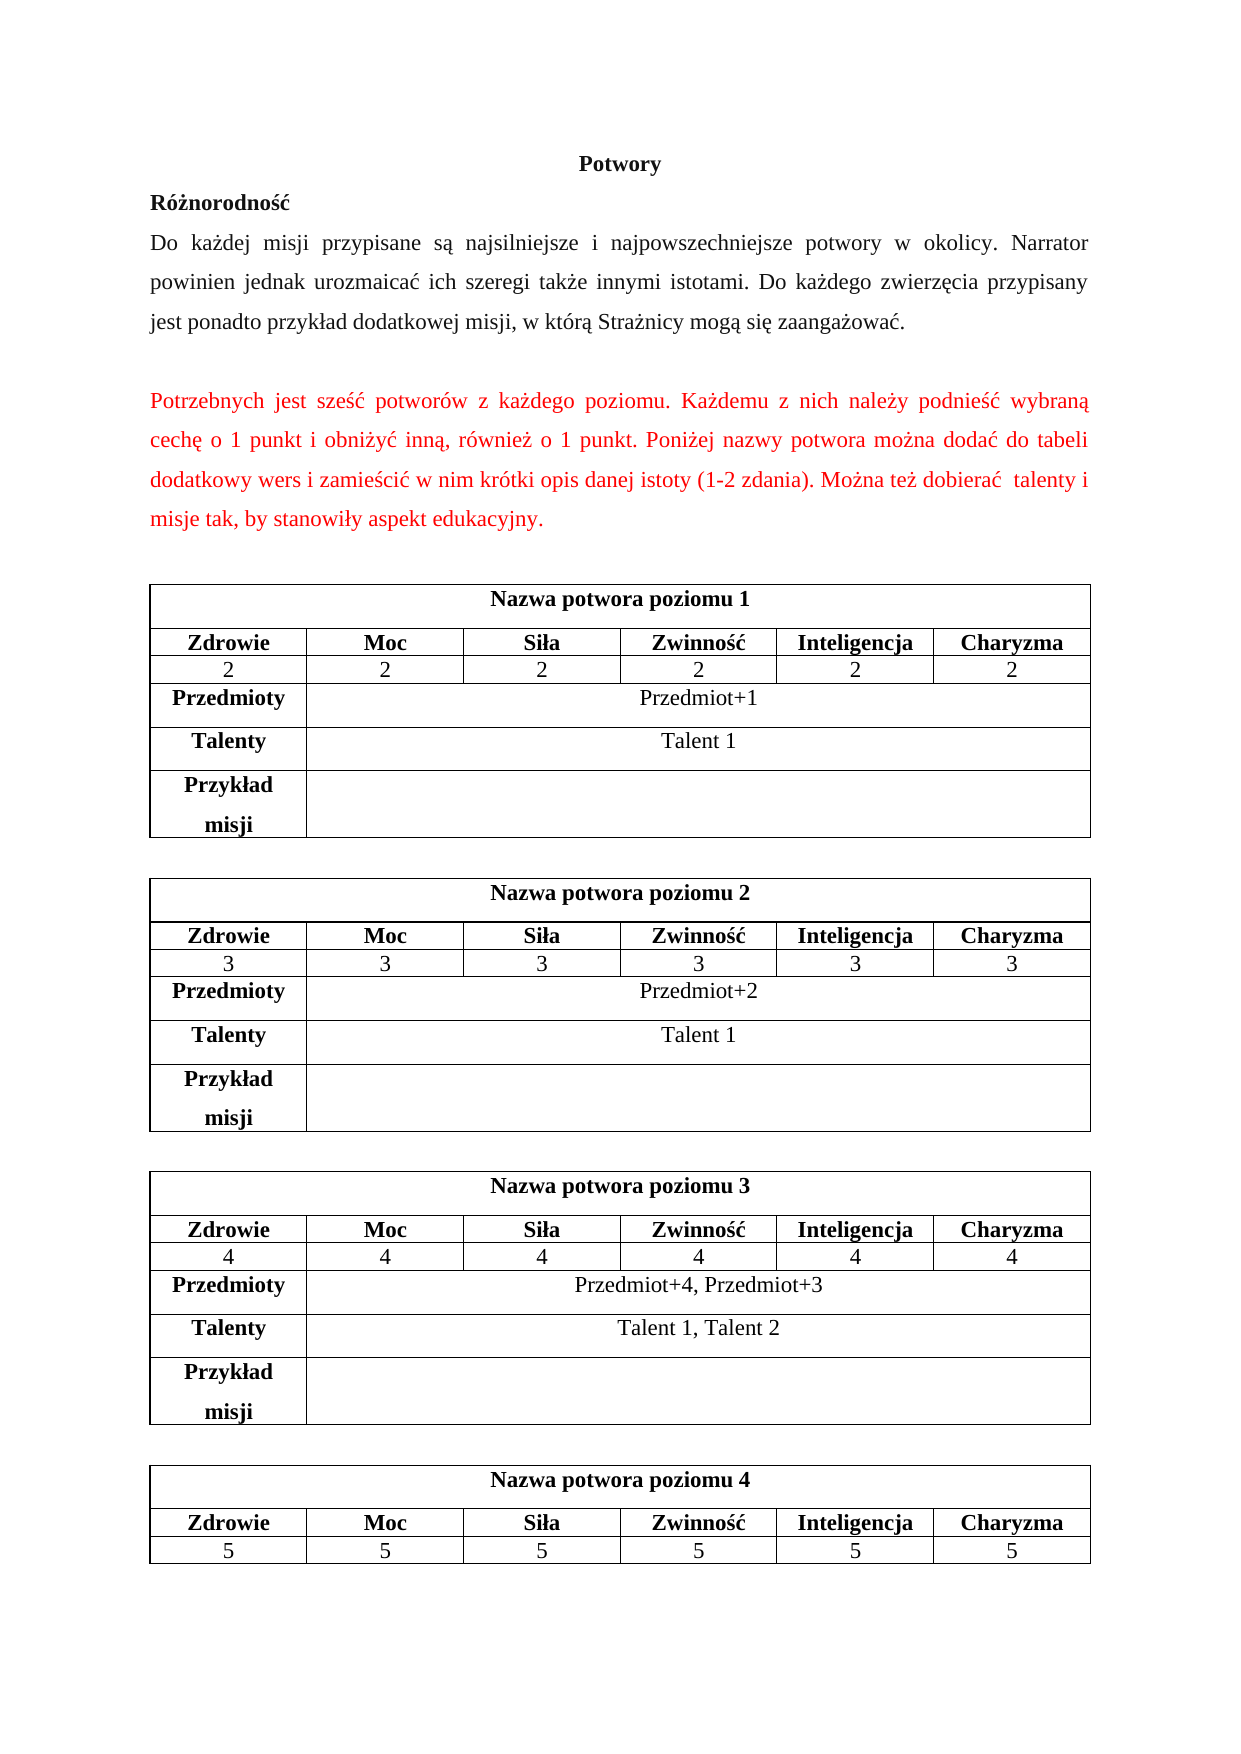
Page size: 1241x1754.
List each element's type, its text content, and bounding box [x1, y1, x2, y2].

table_cell Przedmiot+1 [307, 684, 1090, 727]
table_cell Siła [464, 629, 620, 655]
table_cell Siła [464, 923, 620, 949]
table_cell Moc [307, 629, 463, 655]
table_header Nazwa potwora poziomu 3 [151, 1172, 1090, 1215]
table_cell Zdrowie [151, 629, 306, 655]
table_cell Zwinność [621, 1509, 776, 1536]
table_cell Przedmioty [151, 1271, 306, 1313]
table_cell 4 [934, 1243, 1090, 1270]
table_header Nazwa potwora poziomu 4 [151, 1466, 1090, 1508]
table_cell 2 [464, 656, 620, 683]
table_cell Charyzma [934, 629, 1090, 655]
table_cell Zdrowie [151, 1509, 306, 1536]
table_cell Charyzma [934, 1509, 1090, 1536]
table_cell Przykład misji [151, 1358, 306, 1424]
table_cell Zdrowie [151, 1216, 306, 1242]
table_cell 4 [621, 1243, 776, 1270]
table_cell 2 [307, 656, 463, 683]
table_cell 5 [464, 1537, 620, 1563]
table_cell Przedmioty [151, 684, 306, 727]
text Różnorodność [150, 189, 1090, 216]
table_cell Talent 1 [307, 1021, 1090, 1064]
table_cell Charyzma [934, 1216, 1090, 1242]
table_cell Moc [307, 923, 463, 949]
table_cell 2 [621, 656, 776, 683]
table_cell 3 [307, 950, 463, 976]
table_cell 5 [934, 1537, 1090, 1563]
table_cell 4 [151, 1243, 306, 1270]
table_cell 5 [777, 1537, 933, 1563]
table_cell 3 [777, 950, 933, 976]
table_header Nazwa potwora poziomu 1 [151, 585, 1090, 628]
table_header Nazwa potwora poziomu 2 [151, 879, 1090, 921]
table_cell Zwinność [621, 1216, 776, 1242]
table_cell Inteligencja [777, 1509, 933, 1536]
table_cell 5 [621, 1537, 776, 1563]
table_cell Zwinność [621, 923, 776, 949]
table_cell 5 [307, 1537, 463, 1563]
table_cell Moc [307, 1216, 463, 1242]
table_cell Talenty [151, 1315, 306, 1357]
table_cell Inteligencja [777, 1216, 933, 1242]
text Potwory [150, 150, 1090, 176]
table_cell 2 [777, 656, 933, 683]
table_cell [307, 1065, 1090, 1131]
text Potrzebnych jest sześć potworów z każdego poziomu. Każdemu z nich należy podnieść wybraną cechę o 1 punkt i obniżyć inną, również o 1 punkt. Poniżej nazwy potwora można dodać do tabeli dodatkowy wers i zamieścić w nim krótki opis danej istoty (1-2 zdania). Można też dobierać talenty i misje tak, by stanowiły aspekt edukacyjny. [150, 387, 1090, 532]
table_cell 3 [151, 950, 306, 976]
table_cell Zdrowie [151, 923, 306, 949]
table_cell Talenty [151, 1021, 306, 1064]
table_cell 3 [621, 950, 776, 976]
table_cell 4 [464, 1243, 620, 1270]
table_cell Przedmiot+4, Przedmiot+3 [307, 1271, 1090, 1313]
table_cell Talent 1 [307, 728, 1090, 770]
table_cell Talenty [151, 728, 306, 770]
table_cell 3 [934, 950, 1090, 976]
table_cell Siła [464, 1509, 620, 1536]
table_cell 4 [307, 1243, 463, 1270]
table_cell 4 [777, 1243, 933, 1270]
table_cell Inteligencja [777, 923, 933, 949]
table_cell Charyzma [934, 923, 1090, 949]
table_cell Przykład misji [151, 771, 306, 837]
table_cell Talent 1, Talent 2 [307, 1315, 1090, 1357]
table_cell 3 [464, 950, 620, 976]
table_cell Moc [307, 1509, 463, 1536]
table_cell 2 [151, 656, 306, 683]
table_cell Przedmiot+2 [307, 977, 1090, 1020]
table_cell Siła [464, 1216, 620, 1242]
table_cell Inteligencja [777, 629, 933, 655]
table_cell [307, 771, 1090, 837]
table_cell [307, 1358, 1090, 1424]
table_cell Przykład misji [151, 1065, 306, 1131]
table_cell 2 [934, 656, 1090, 683]
text Do każdej misji przypisane są najsilniejsze i najpowszechniejsze potwory w okolicy. Narrator powinien jednak urozmaicać ich szeregi także innymi istotami. Do każdego zwierzęcia przypisany jest ponadto przykład dodatkowej misji, w którą Strażnicy mogą się zaangażować. [150, 229, 1090, 334]
table_cell Zwinność [621, 629, 776, 655]
table_cell 5 [151, 1537, 306, 1563]
table_cell Przedmioty [151, 977, 306, 1020]
